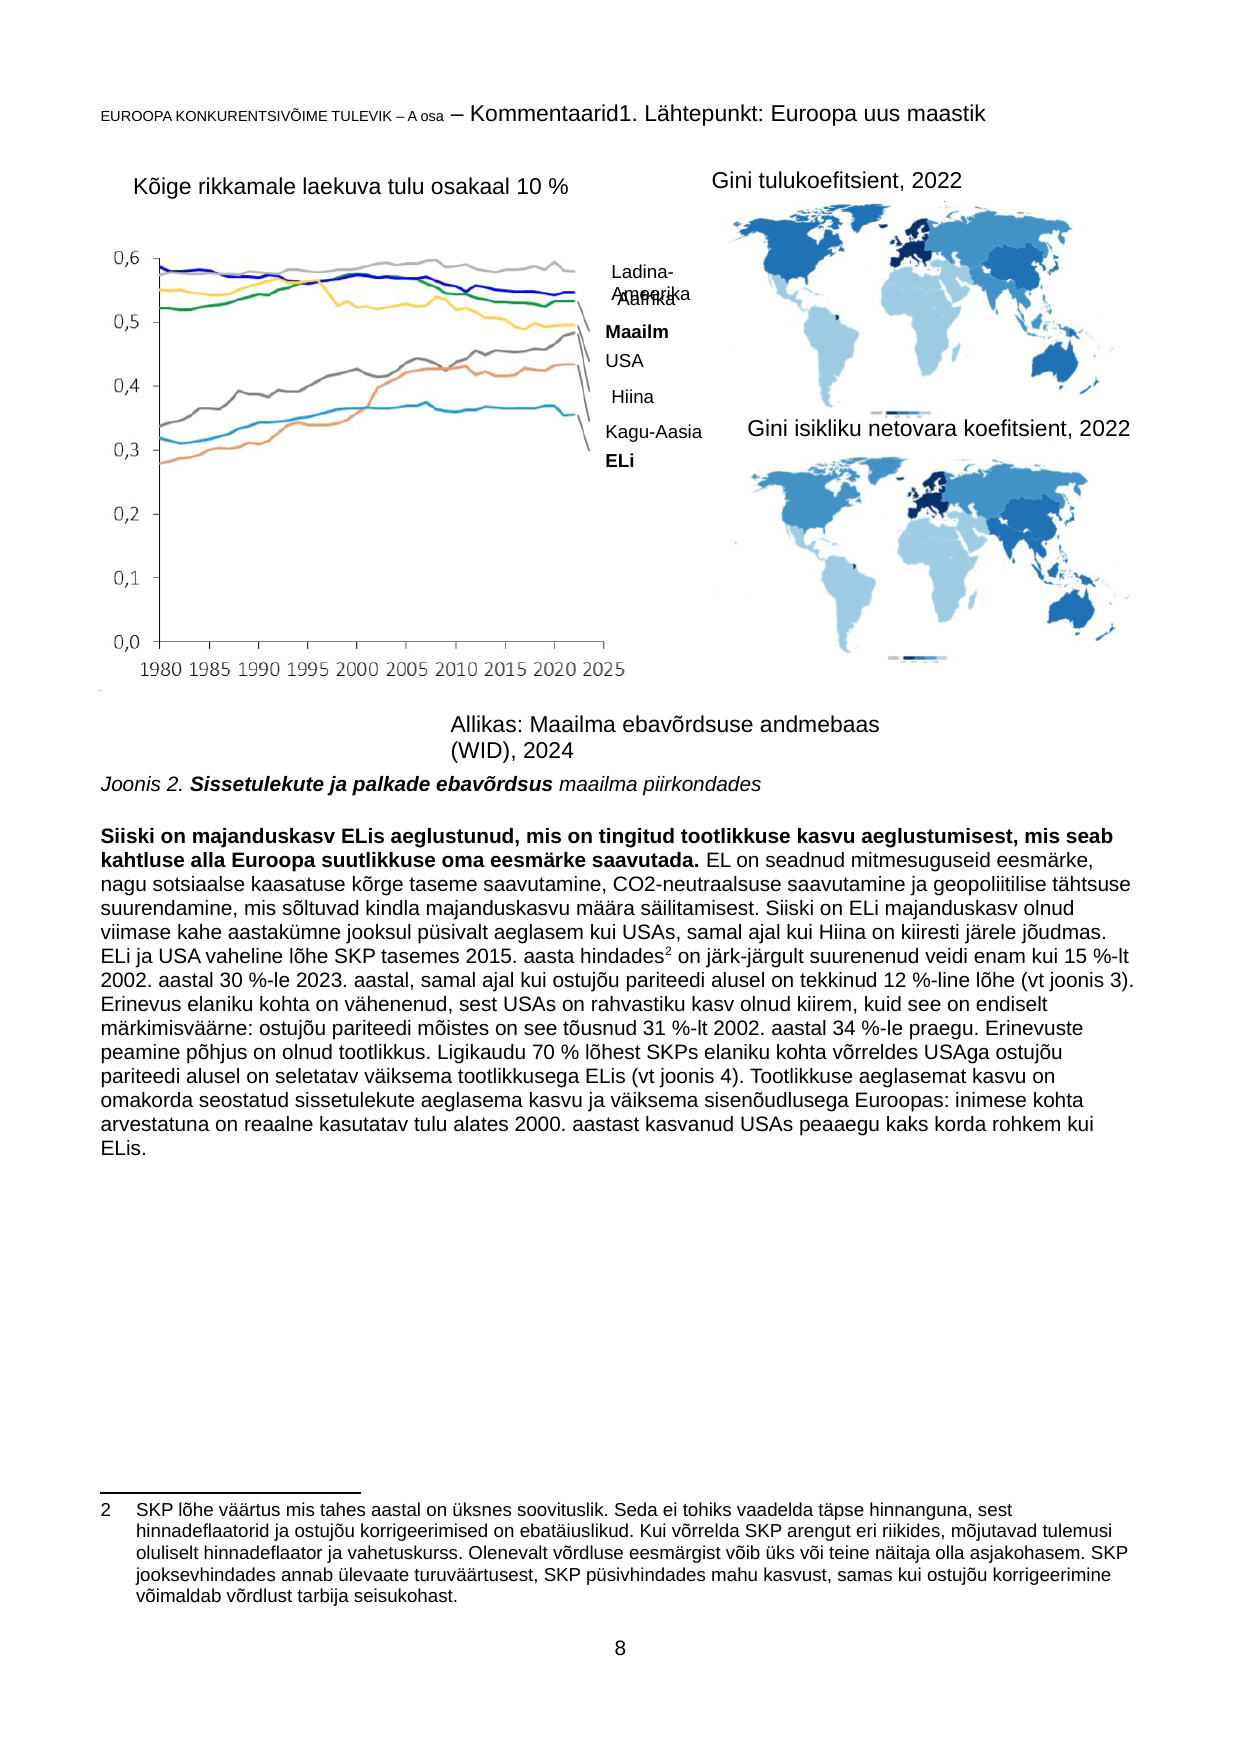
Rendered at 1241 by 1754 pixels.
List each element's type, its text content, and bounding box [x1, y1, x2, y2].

text Siiski on majanduskasv ELis aeglustunud, mis on tingitud tootlikkuse kasvu aeglustumisest, mis seab kahtluse alla Euroopa suutlikkuse oma eesmärke saavutada. EL on seadnud mitmesuguseid eesmärke, nagu sotsiaalse kaasatuse kõrge taseme saavutamine, CO2-neutraalsuse saavutamine ja geopoliitilise tähtsuse suurendamine, mis sõltuvad kindla majanduskasvu määra säilitamisest. Siiski on ELi majanduskasv olnud viimase kahe aastakümne jooksul püsivalt aeglasem kui USAs, samal ajal kui Hiina on kiiresti järele jõudmas. ELi ja USA vaheline lõhe SKP tasemes 2015. aasta hindades on järk-järgult suurenenud veidi enam kui 15 %-lt 2002. aastal 30 %-le 2023. aastal, samal ajal kui ostujõu pariteedi alusel on tekkinud 12 %-line lõhe (vt joonis 3). Erinevus elaniku kohta on vähenenud, sest USAs on rahvastiku kasv olnud kiirem, kuid see on endiselt märkimisväärne: ostujõu pariteedi mõistes on see tõusnud 31 %-lt 2002. aastal 34 %-le praegu. Erinevuste peamine põhjus on olnud tootlikkus. Ligikaudu 70 % lõhest SKPs elaniku kohta võrreldes USAga ostujõu pariteedi alusel on seletatav väiksema tootlikkusega ELis (vt joonis 4). Tootlikkuse aeglasemat kasvu on omakorda seostatud sissetulekute aeglasema kasvu ja väiksema sisenõudlusega Euroopas: inimese kohta arvestatuna on reaalne kasutatav tulu alates 2000. aastast kasvanud USAs peaaegu kaks korda rohkem kui ELis. [100, 824, 1140, 1159]
text Joonis 2. Sissetulekute ja palkade ebavõrdsus maailma piirkondades [101, 691, 1223, 795]
picture [927, 174, 934, 187]
text SKP lõhe väärtus mis tahes aastal on üksnes soovituslik. Seda ei tohiks vaadelda täpse hinnanguna, sest hinnadeflaatorid ja ostujõu korrigeerimised on ebatäiuslikud. Kui võrrelda SKP arengut eri riikides, mõjutavad tulemusi oluliselt hinnadeflaator ja vahetuskurss. Olenevalt võrdluse eesmärgist võib üks või teine näitaja olla asjakohasem. SKP jooksevhindades annab ülevaate turuväärtusest, SKP püsivhindades mahu kasvust, samas kui ostujõu korrigeerimine võimaldab võrdlust tarbija seisukohast. [100, 1499, 1140, 1606]
picture [100, 173, 1223, 691]
